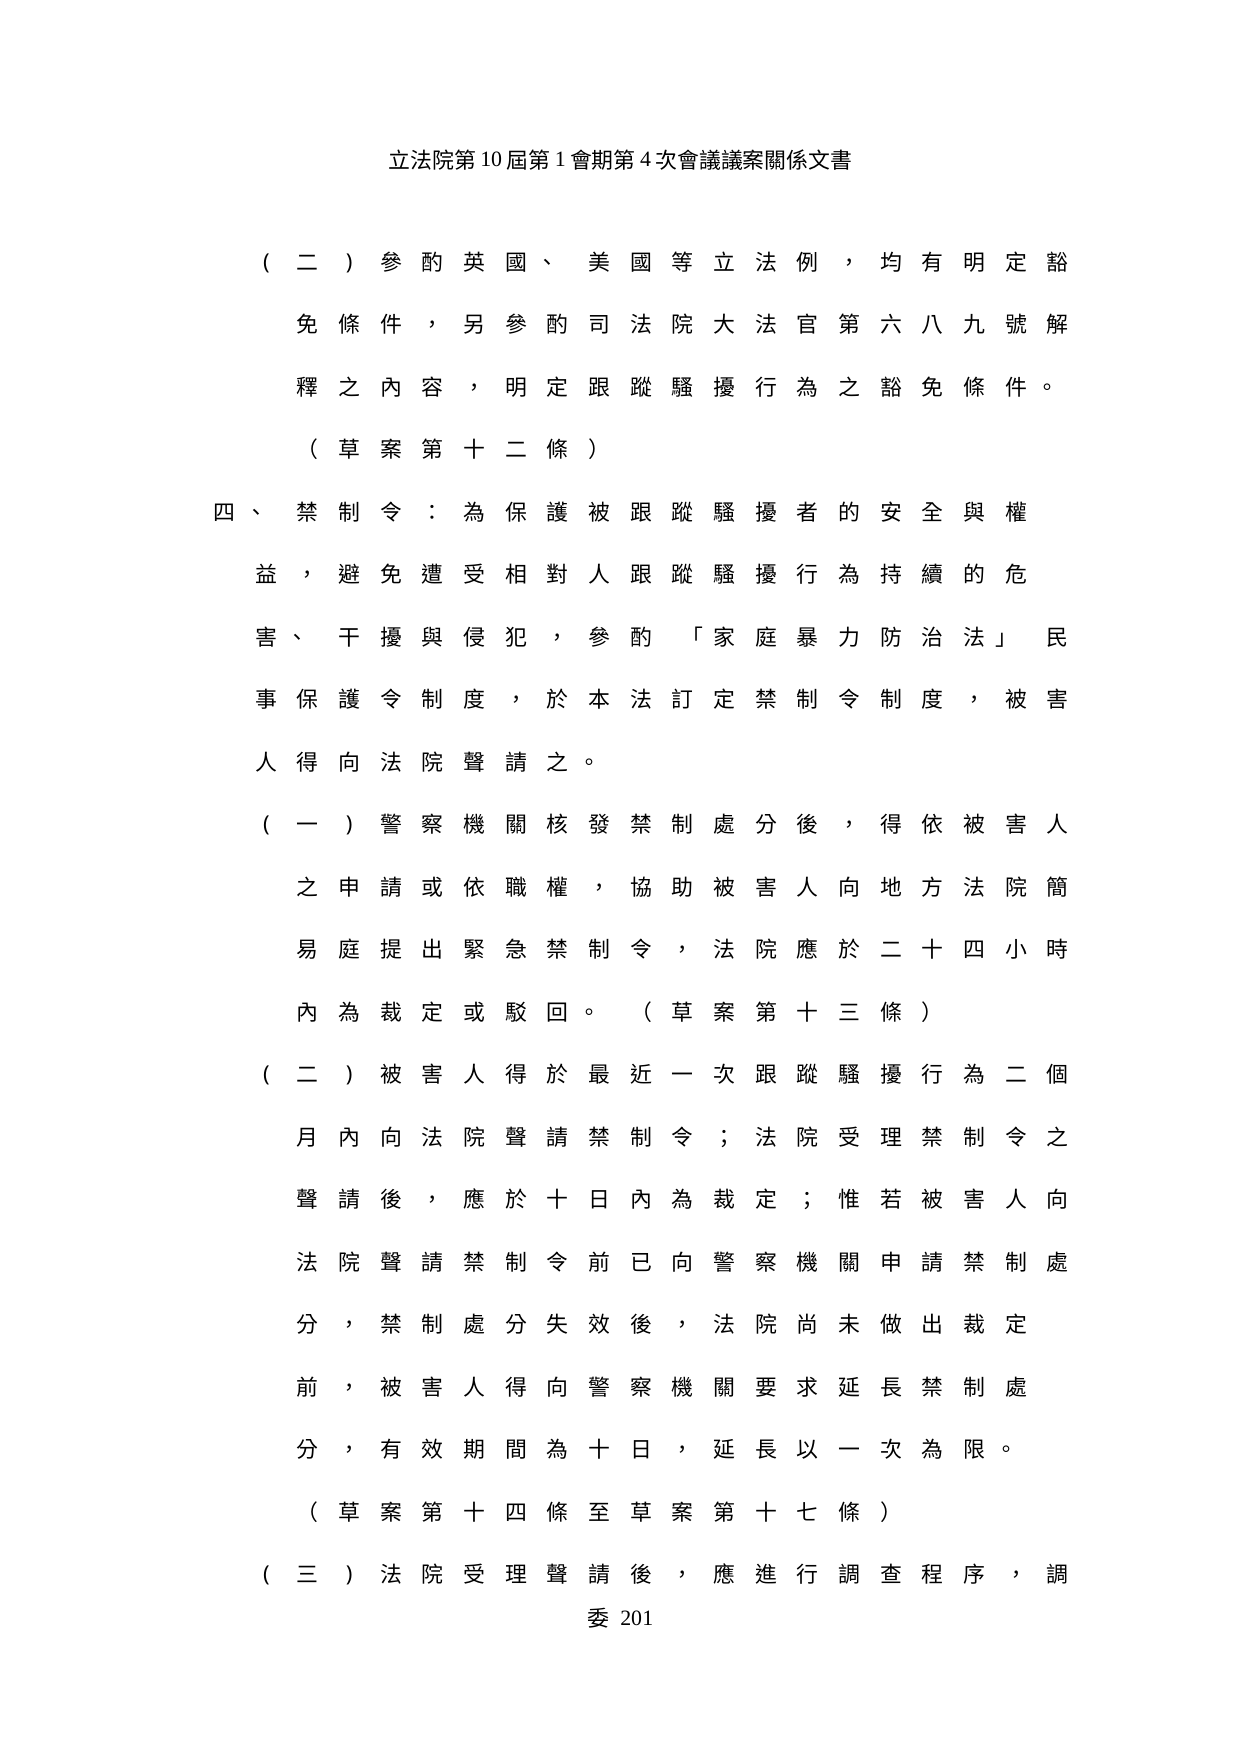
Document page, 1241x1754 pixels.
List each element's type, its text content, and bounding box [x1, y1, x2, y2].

text (三)法院受理聲請後，應進行調查程序，調 [228, 1531, 1078, 1594]
text 四、禁制令：為保護被跟蹤騷擾者的安全與權益，避免遭受相對人跟蹤騷擾行為持續的危害、干擾與侵犯，參酌「家庭暴力防治法」民事保護令制度，於本法訂定禁制令制度，被害人得向法院聲請之。 [184, 469, 1078, 781]
text (二)被害人得於最近一次跟蹤騷擾行為二個月內向法院聲請禁制令；法院受理禁制令之聲請後，應於十日內為裁定；惟若被害人向法院聲請禁制令前已向警察機關申請禁制處分，禁制處分失效後，法院尚未做出裁定前，被害人得向警察機關要求延長禁制處分，有效期間為十日，延長以一次為限。（草案第十四條至草案第十七條） [228, 1031, 1078, 1531]
text (一)警察機關核發禁制處分後，得依被害人之申請或依職權，協助被害人向地方法院簡易庭提出緊急禁制令，法院應於二十四小時內為裁定或駁回。（草案第十三條） [228, 781, 1078, 1031]
text (二)參酌英國、美國等立法例，均有明定豁免條件，另參酌司法院大法官第六八九號解釋之內容，明定跟蹤騷擾行為之豁免條件。（草案第十二條） [228, 219, 1078, 469]
